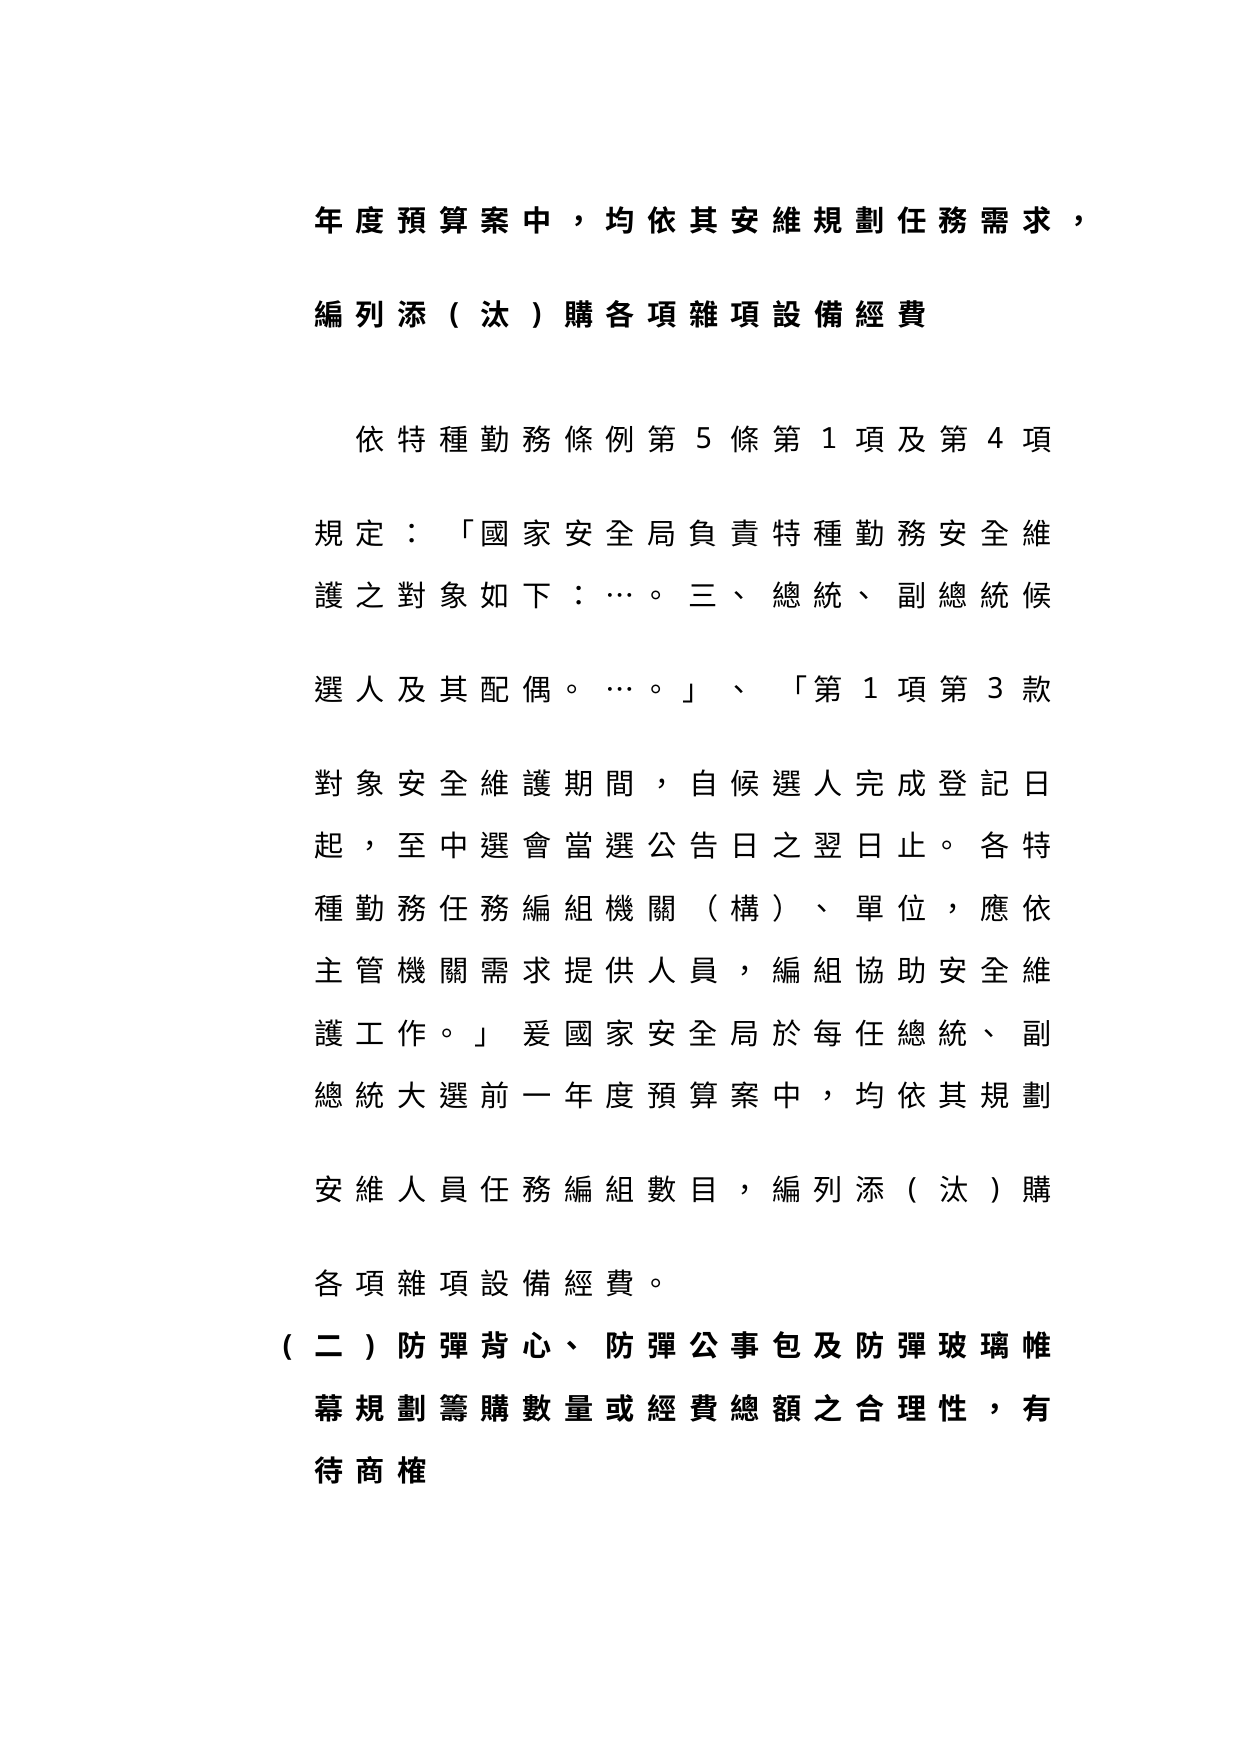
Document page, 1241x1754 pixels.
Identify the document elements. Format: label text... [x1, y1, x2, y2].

text 依特種勤務條例第5條第1項及第4項規定：「國家安全局負責特種勤務安全維護之對象如下：…。三、總統、副總統候選人及其配偶。…。」、「第1項第3款對象安全維護期間，自候選人完成登記日起，至中選會當選公告日之翌日止。各特種勤務任務編組機關（構）、單位，應依主管機關需求提供人員，編組協助安全維護工作。」爰國家安全局於每任總統、副總統大選前一年度預算案中，均依其規劃安維人員任務編組數目，編列添(汰)購各項雜項設備經費。 [271, 365, 1058, 1302]
text (二)防彈背心、防彈公事包及防彈玻璃帷幕規劃籌購數量或經費總額之合理性，有待商榷 [242, 1302, 1058, 1490]
text (一)國安局於每任總統、副總統大選前一年度預算案中，均依其安維規劃任務需求，編列添(汰)購各項雜項設備經費 [242, 177, 1058, 365]
